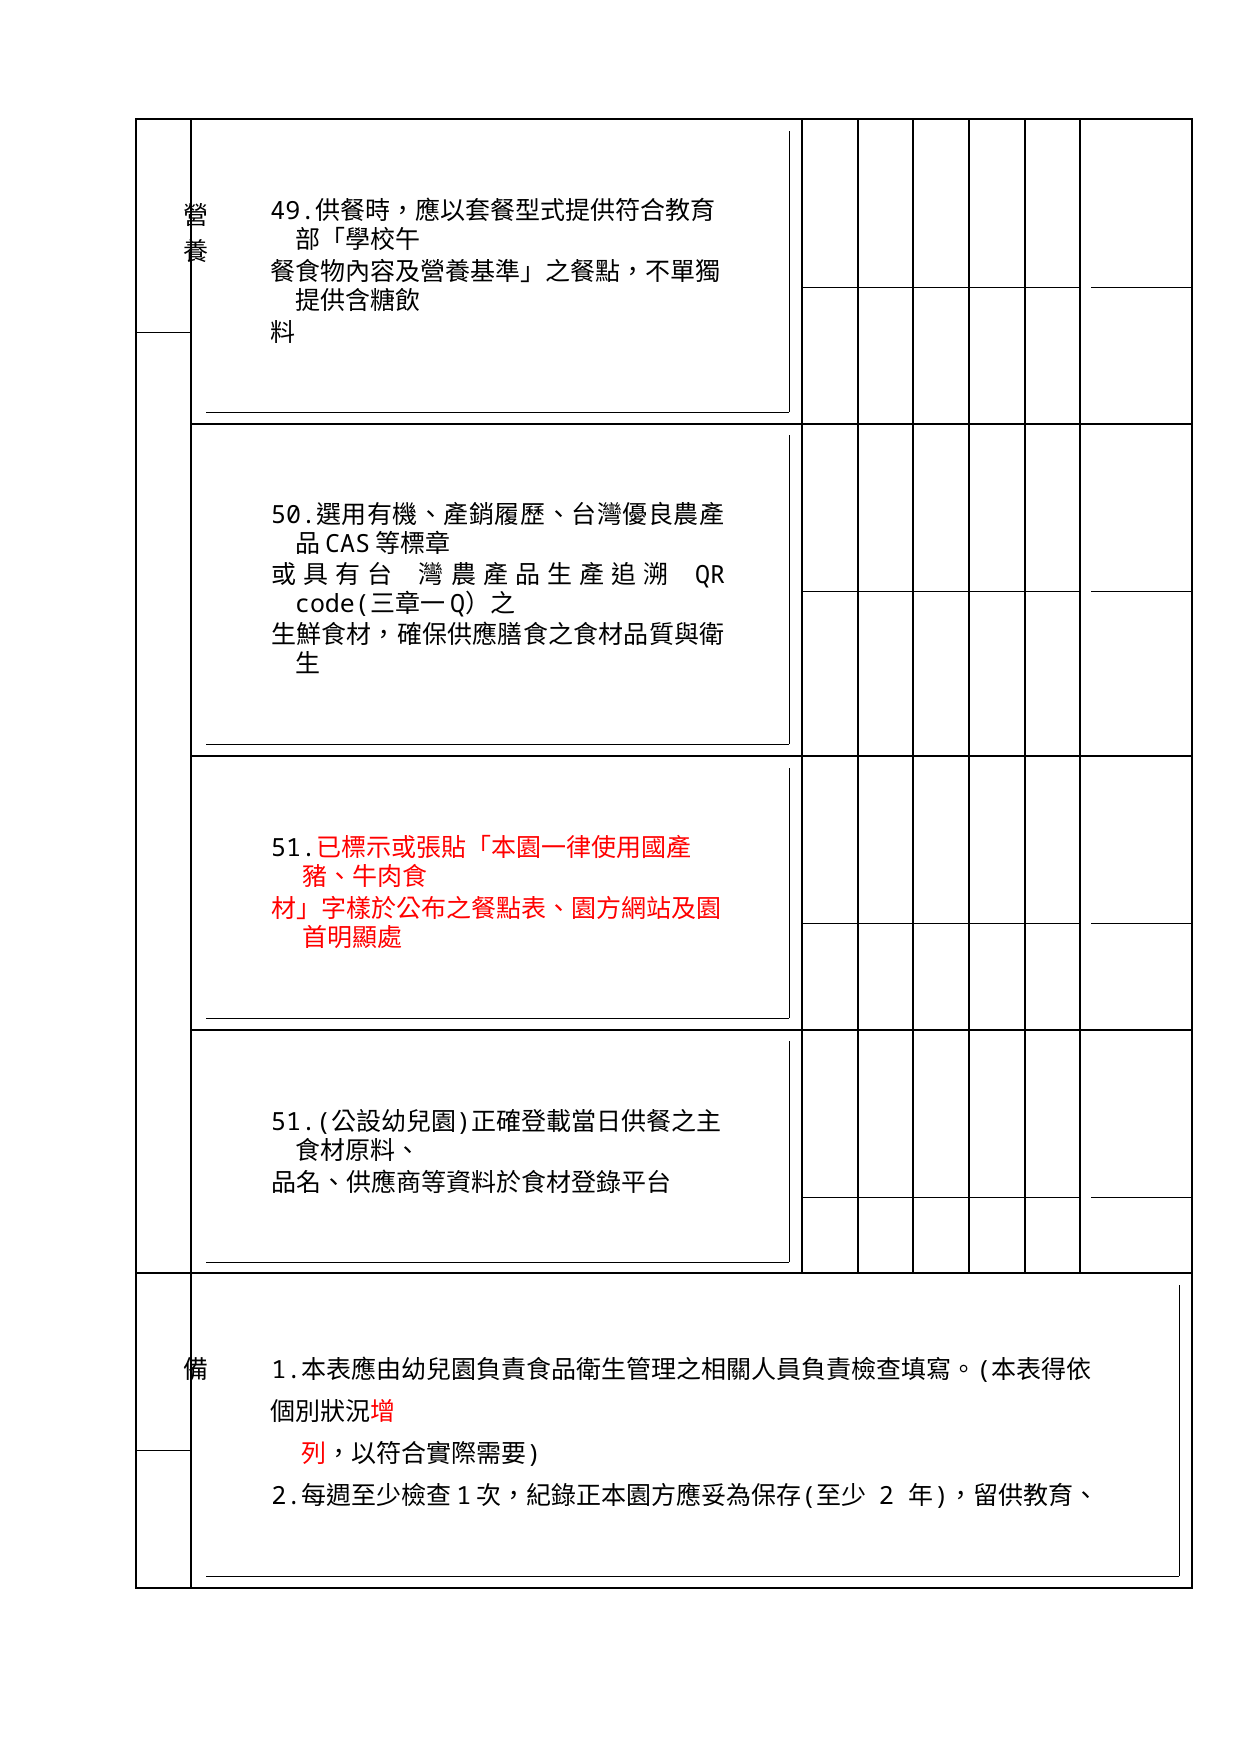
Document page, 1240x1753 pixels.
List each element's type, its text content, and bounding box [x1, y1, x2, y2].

table_cell [914, 1198, 968, 1272]
table_cell 營 養 [137, 333, 190, 1272]
table_cell [970, 757, 1024, 923]
table_cell [970, 924, 1024, 1029]
table_cell [803, 924, 857, 1029]
table_cell [1026, 288, 1079, 422]
table_cell [859, 288, 912, 422]
table_cell [859, 425, 912, 591]
table_cell [970, 120, 1024, 287]
table_cell [970, 1031, 1024, 1197]
table_cell [970, 425, 1024, 591]
table_cell [1081, 757, 1191, 1029]
table_cell [859, 120, 912, 287]
table_cell [859, 1031, 912, 1197]
table_cell [803, 757, 857, 923]
table_cell 1.本表應由幼兒園負責食品衛生管理之相關人員負責檢查填寫。(本表得依個別狀況增 列，以符合實際需要) 2.每週至少檢查1次，紀錄正本園方應妥為保存(至少 2 年)，留供教育、衛生機關輔 導、稽查之參考 3.請確實執行，以增進園所之食品衛生水準，預防疾病發生，確保幼生及教職員工健康 [192, 1274, 1191, 1587]
table_cell 51.已標示或張貼「本園一律使用國產豬、牛肉食 材」字樣於公布之餐點表、園方網站及園首明顯處 [192, 757, 801, 1029]
table_cell [914, 120, 968, 287]
table_cell [970, 592, 1024, 755]
table_cell [914, 757, 968, 923]
table_cell [1081, 120, 1191, 422]
table_cell [914, 1031, 968, 1197]
table_cell 營 養 [137, 120, 190, 332]
table_cell [1026, 592, 1079, 755]
table_cell [1026, 924, 1079, 1029]
table_cell [970, 1198, 1024, 1272]
table_cell [803, 120, 857, 287]
table_cell [1081, 425, 1191, 755]
table_cell 49.供餐時，應以套餐型式提供符合教育部「學校午 餐食物內容及營養基準」之餐點，不單獨提供含糖飲 料 [192, 120, 801, 422]
table_cell [1026, 1031, 1079, 1197]
table_cell [914, 288, 968, 422]
table_cell [859, 757, 912, 923]
table_cell [803, 425, 857, 591]
table_cell [803, 1198, 857, 1272]
table_cell [1081, 1031, 1191, 1272]
table_cell 備 註 [137, 1451, 190, 1587]
table_cell [859, 924, 912, 1029]
table_cell 51.(公設幼兒園)正確登載當日供餐之主食材原料、 品名、供應商等資料於食材登錄平台 [192, 1031, 801, 1272]
table_cell [1026, 757, 1079, 923]
table_cell [859, 592, 912, 755]
table_cell [803, 288, 857, 422]
table_cell [1026, 1198, 1079, 1272]
table_cell [803, 592, 857, 755]
table_cell 備 註 [137, 1274, 190, 1450]
table_cell [970, 288, 1024, 422]
table_cell 50.選用有機、產銷履歷、台灣優良農產品CAS等標章 或具有台 灣農產品生產追溯 QR code(三章一Q）之 生鮮食材，確保供應膳食之食材品質與衛生 [192, 425, 801, 755]
table_cell [914, 924, 968, 1029]
table_cell [914, 425, 968, 591]
table_cell [914, 592, 968, 755]
table_cell [1026, 425, 1079, 591]
table_cell [803, 1031, 857, 1197]
table_cell [859, 1198, 912, 1272]
table_cell [1026, 120, 1079, 287]
